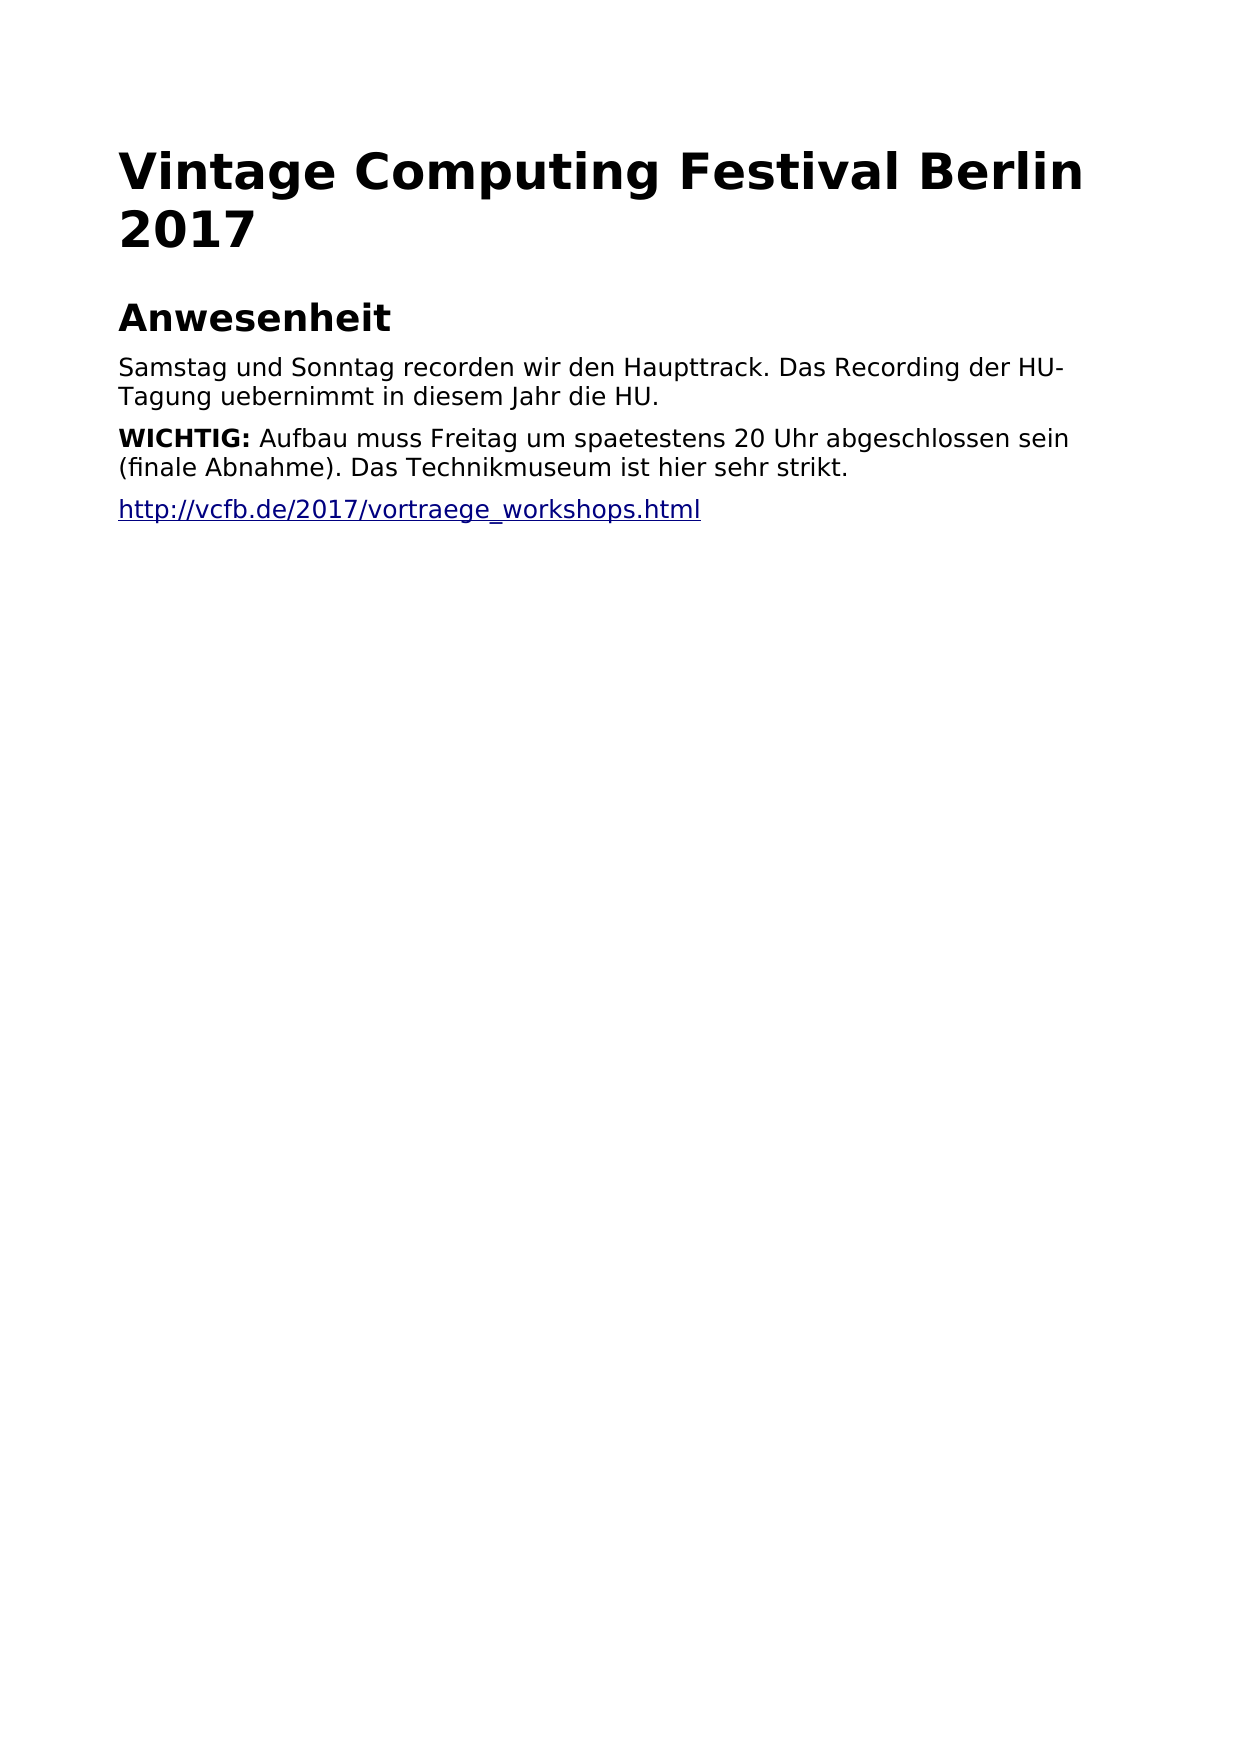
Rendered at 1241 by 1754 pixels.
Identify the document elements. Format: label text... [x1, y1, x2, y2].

text WICHTIG: Aufbau muss Freitag um spaetestens 20 Uhr abgeschlossen sein (finale Abnahme). Das Technikmuseum ist hier sehr strikt. [118, 424, 1122, 482]
subtitle Anwesenheit [118, 297, 1122, 341]
text http://vcfb.de/2017/vortraege_workshops.html [118, 495, 1122, 524]
subtitle Vintage Computing Festival Berlin 2017 [118, 143, 1122, 259]
text Samstag und Sonntag recorden wir den Haupttrack. Das Recording der HU-Tagung uebernimmt in diesem Jahr die HU. [118, 353, 1122, 412]
